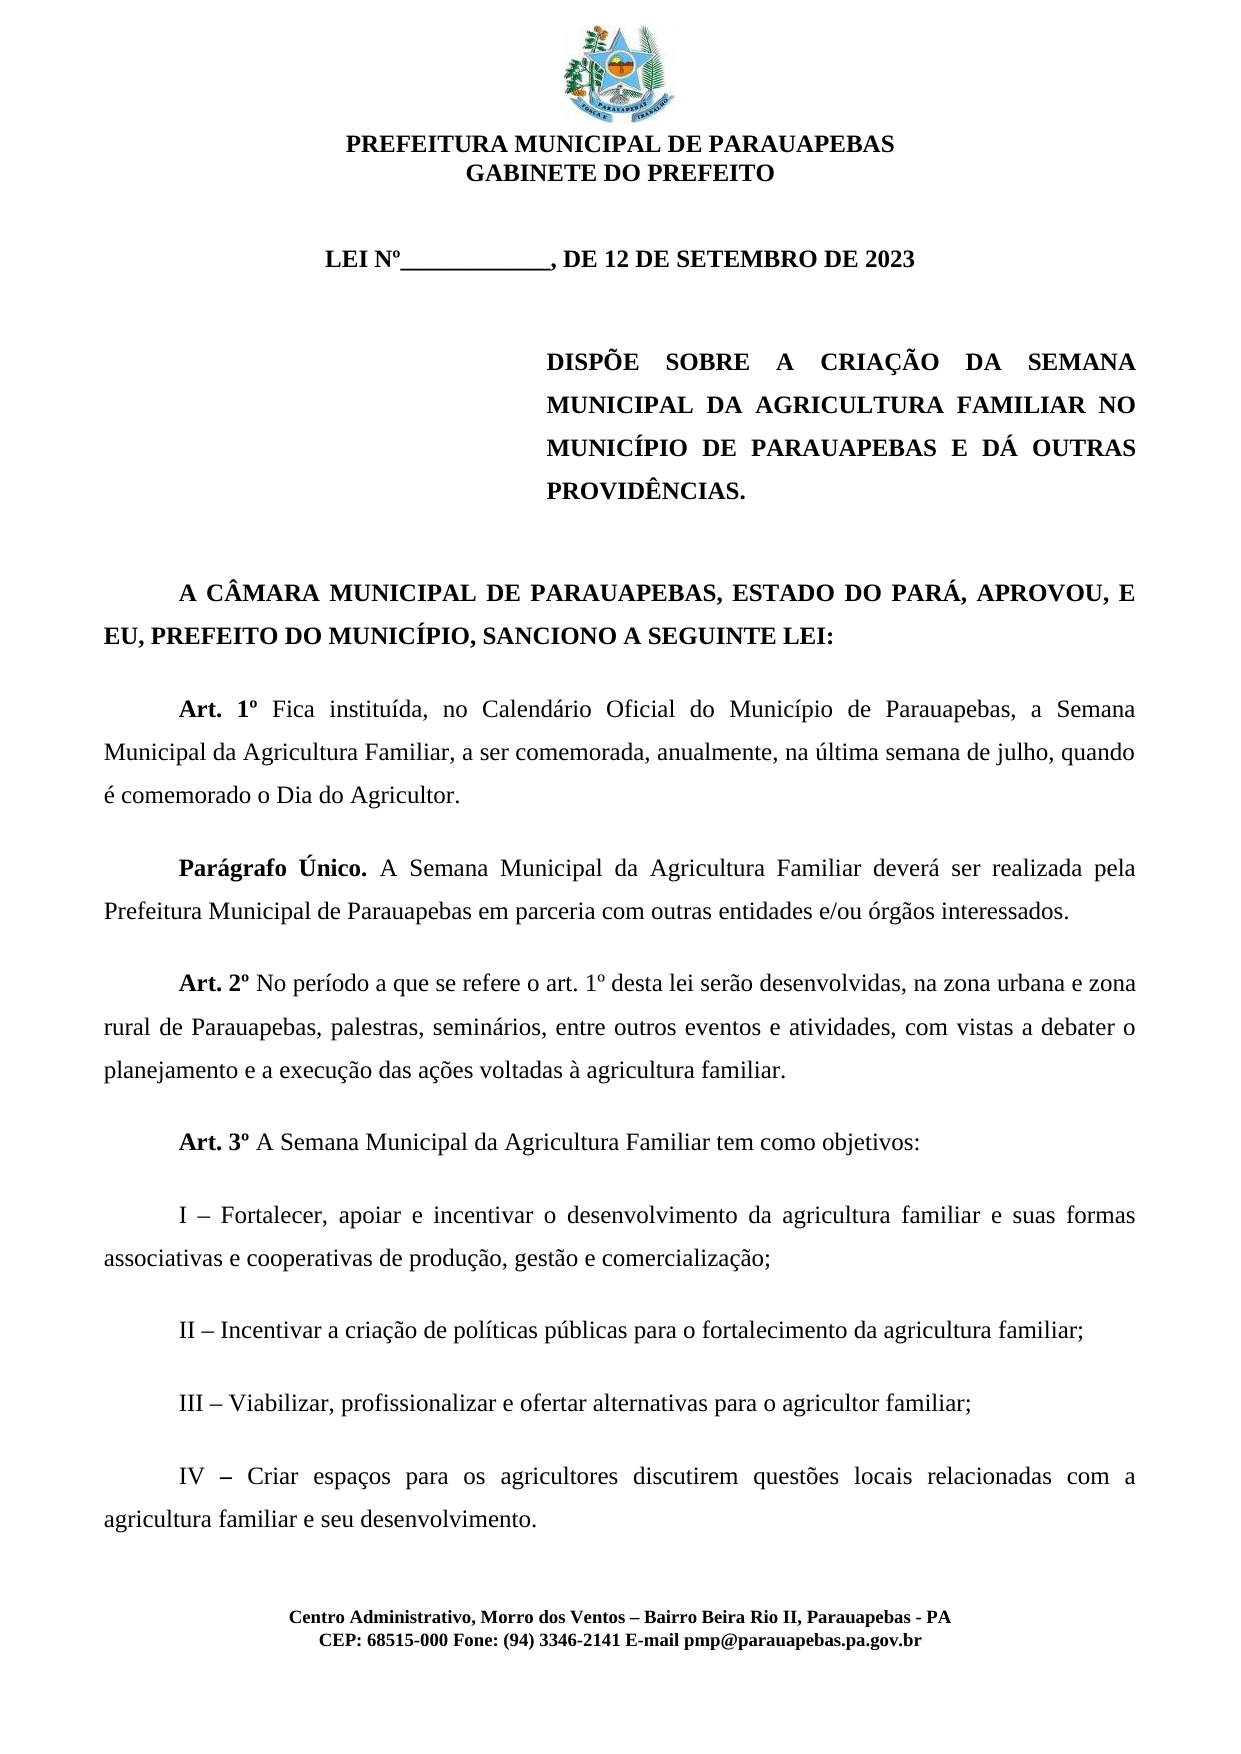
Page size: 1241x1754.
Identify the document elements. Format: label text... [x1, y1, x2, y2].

text IV – Criar espaços para os agricultores discutirem questões locais relacionadas com a agricultura familiar e seu desenvolvimento. [103, 1461, 1137, 1533]
text Parágrafo Único. A Semana Municipal da Agricultura Familiar deverá ser realizada pela Prefeitura Municipal de Parauapebas em parceria com outras entidades e/ou órgãos interessados. [103, 853, 1137, 924]
subtitle A CÂMARA MUNICIPAL DE PARAUAPEBAS, ESTADO DO PARÁ, APROVOU, E EU, PREFEITO DO MUNICÍPIO, SANCIONO A SEGUINTE LEI: [103, 578, 1137, 650]
picture [563, 25, 677, 124]
text I – Fortalecer, apoiar e incentivar o desenvolvimento da agricultura familiar e suas formas associativas e cooperativas de produção, gestão e comercialização; [103, 1200, 1137, 1272]
text II – Incentivar a criação de políticas públicas para o fortalecimento da agricultura familiar; [103, 1316, 1137, 1344]
subtitle DISPÕE SOBRE A CRIAÇÃO DA SEMANA MUNICIPAL DA AGRICULTURA FAMILIAR NO MUNICÍPIO DE PARAUAPEBAS E DÁ OUTRAS PROVIDÊNCIAS. [546, 347, 1137, 505]
subtitle LEI Nº____________, DE 12 DE SETEMBRO DE 2023 [103, 244, 1137, 273]
text III – Viabilizar, profissionalizar e ofertar alternativas para o agricultor familiar; [103, 1388, 1137, 1417]
text Art. 2º No período a que se refere o art. 1º desta lei serão desenvolvidas, na zona urbana e zona rural de Parauapebas, palestras, seminários, entre outros eventos e atividades, com vistas a debater o planejamento e a execução das ações voltadas à agricultura familiar. [103, 968, 1137, 1083]
text Art. 3º A Semana Municipal da Agricultura Familiar tem como objetivos: [103, 1127, 1137, 1156]
